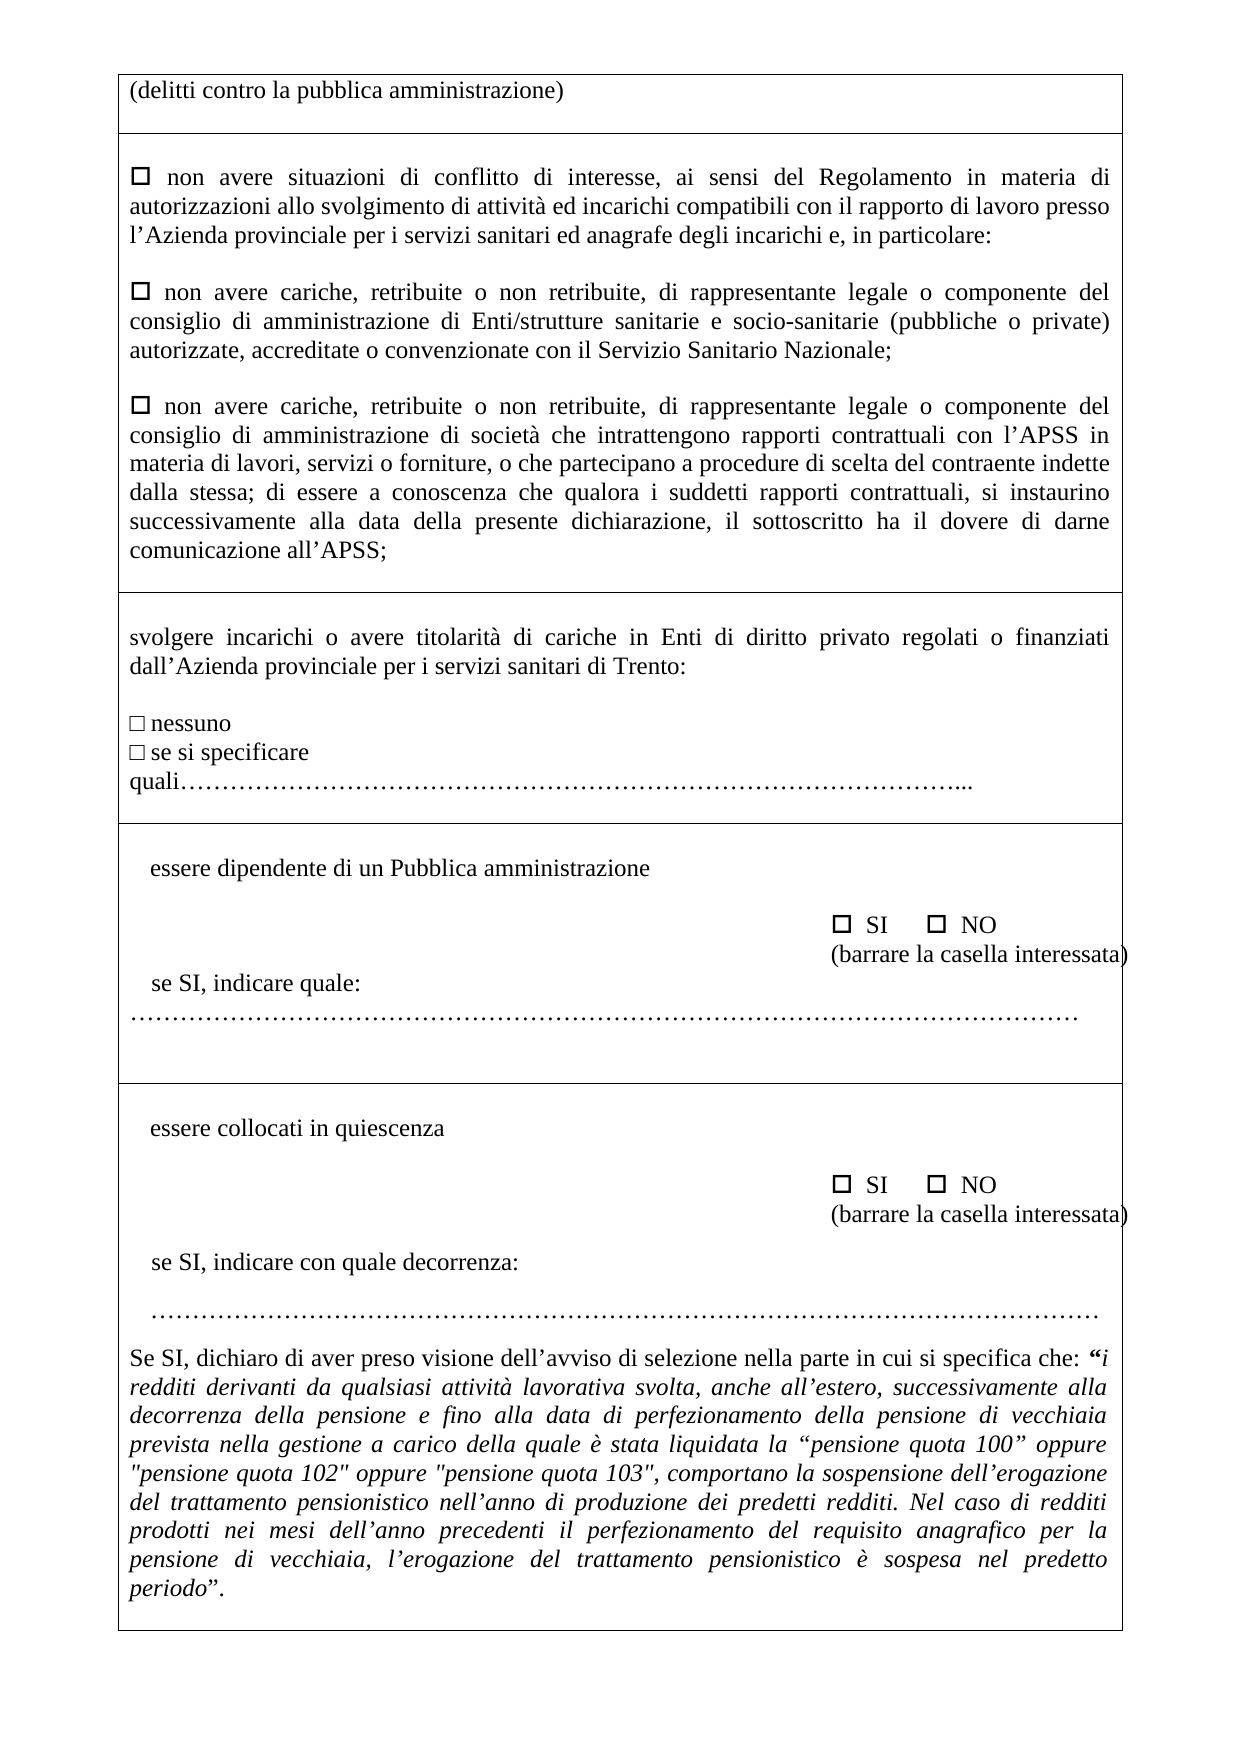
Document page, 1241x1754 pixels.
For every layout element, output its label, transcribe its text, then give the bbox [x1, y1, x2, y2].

table_cell essere dipendente di un Pubblica amministrazione  SI  NO (barrare la casella interessata) se SI, indicare quale: …………………………………………………………………………………………………… [119, 824, 1122, 1083]
table_cell  non avere situazioni di conflitto di interesse, ai sensi del Regolamento in materia di autorizzazioni allo svolgimento di attività ed incarichi compatibili con il rapporto di lavoro presso l’Azienda provinciale per i servizi sanitari ed anagrafe degli incarichi e, in particolare:  non avere cariche, retribuite o non retribuite, di rappresentante legale o componente del consiglio di amministrazione di Enti/strutture sanitarie e socio-sanitarie (pubbliche o private) autorizzate, accreditate o convenzionate con il Servizio Sanitario Nazionale;  non avere cariche, retribuite o non retribuite, di rappresentante legale o componente del consiglio di amministrazione di società che intrattengono rapporti contrattuali con l’APSS in materia di lavori, servizi o forniture, o che partecipano a procedure di scelta del contraente indette dalla stessa; di essere a conoscenza che qualora i suddetti rapporti contrattuali, si instaurino successivamente alla data della presente dichiarazione, il sottoscritto ha il dovere di darne comunicazione all’APSS; [119, 134, 1122, 592]
table_cell essere collocati in quiescenza  SI  NO (barrare la casella interessata) se SI, indicare con quale decorrenza: …………………………………………………………………………………………………… Se SI, dichiaro di aver preso visione dell’avviso di selezione nella parte in cui si specifica che: “i redditi derivanti da qualsiasi attività lavorativa svolta, anche all’estero, successivamente alla decorrenza della pensione e fino alla data di perfezionamento della pensione di vecchiaia prevista nella gestione a carico della quale è stata liquidata la “pensione quota 100” oppure "pensione quota 102" oppure "pensione quota 103", comportano la sospensione dell’erogazione del trattamento pensionistico nell’anno di produzione dei predetti redditi. Nel caso di redditi prodotti nei mesi dell’anno precedenti il perfezionamento del requisito anagrafico per la pensione di vecchiaia, l’erogazione del trattamento pensionistico è sospesa nel predetto periodo”.  SI  NO (barrare la casella interessata) [119, 1084, 1122, 1630]
table_cell svolgere incarichi o avere titolarità di cariche in Enti di diritto privato regolati o finanziati dall’Azienda provinciale per i servizi sanitari di Trento: □ nessuno □ se si specificare quali…………………………………………………………………………………... [119, 593, 1122, 823]
table_cell (delitti contro la pubblica amministrazione) [119, 75, 1122, 132]
